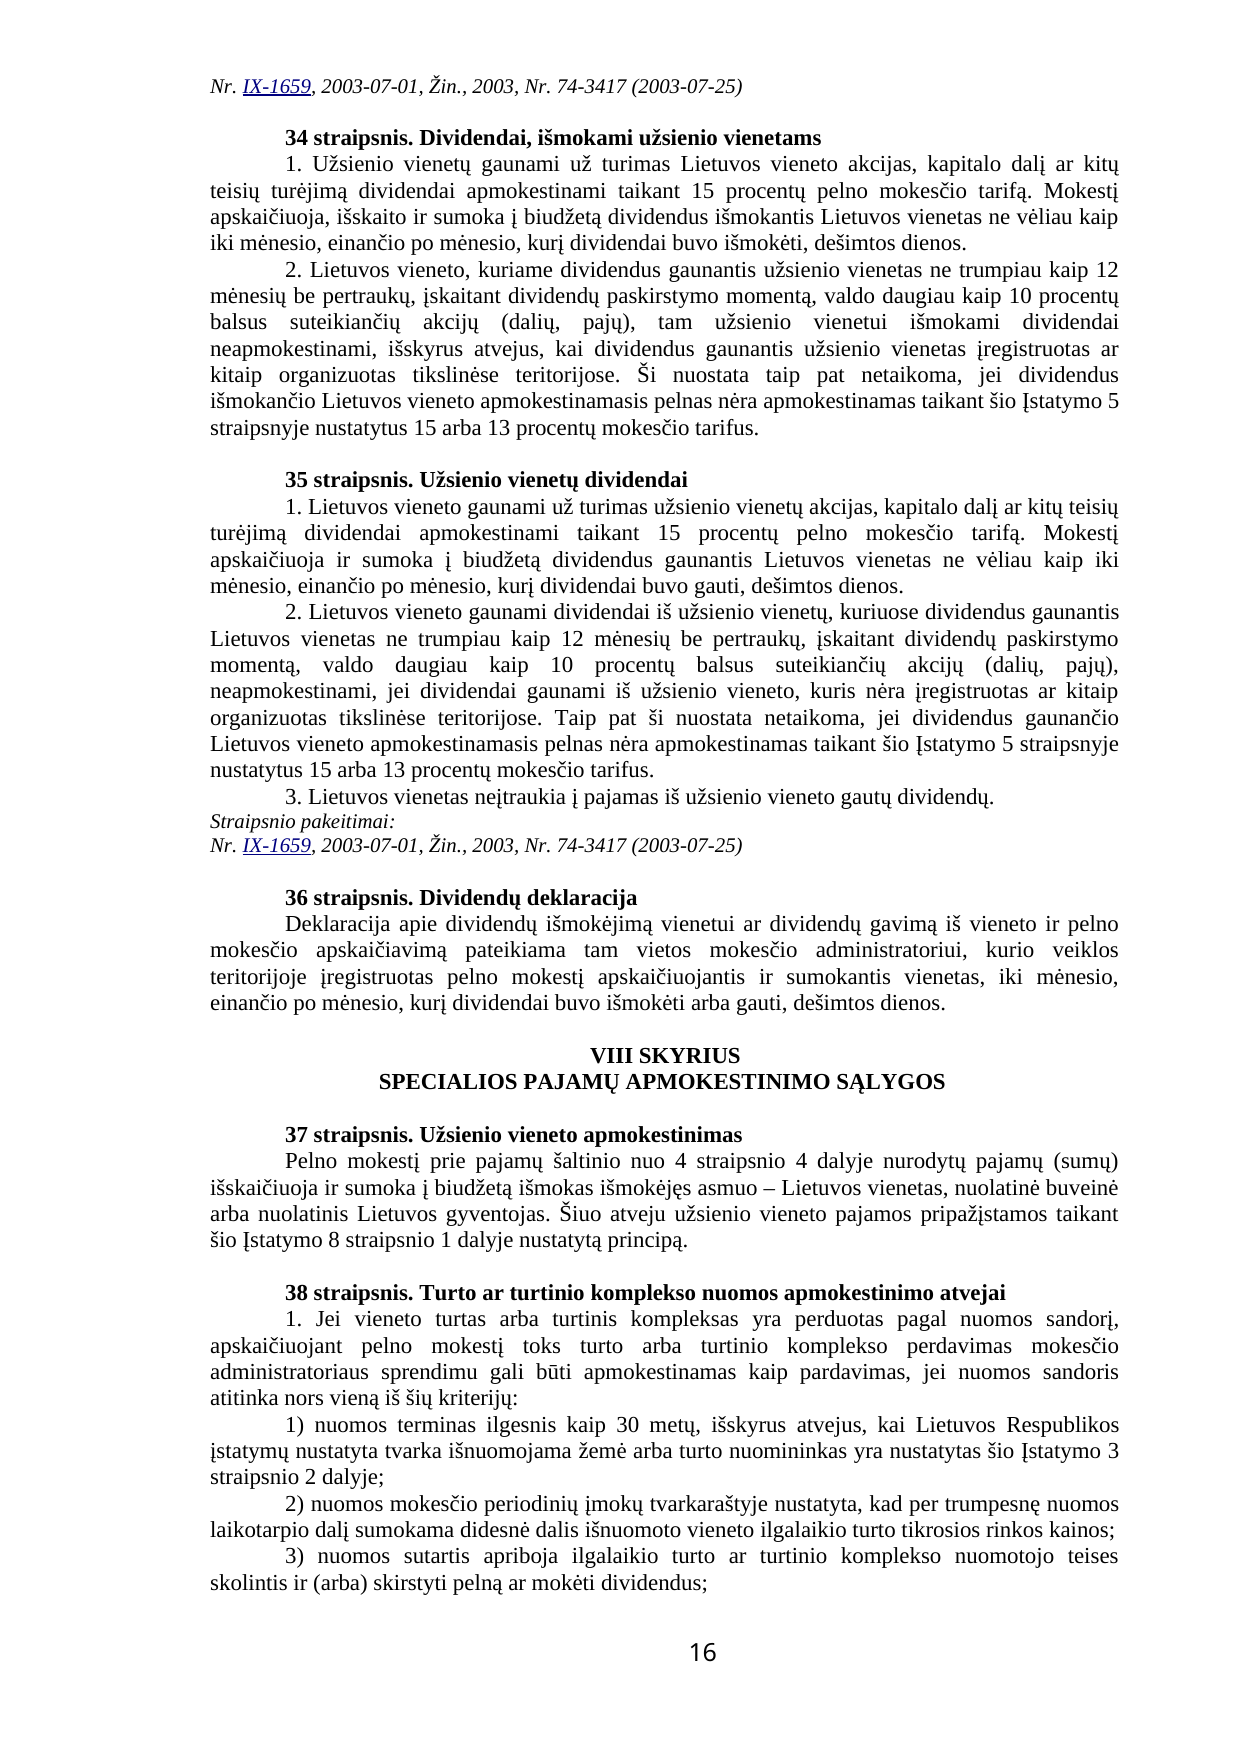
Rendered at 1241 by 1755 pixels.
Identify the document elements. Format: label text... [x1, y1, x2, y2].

text 1) nuomos terminas ilgesnis kaip 30 metų, išskyrus atvejus, kai Lietuvos Respublikos įstatymų nustatyta tvarka išnuomojama žemė arba turto nuomininkas yra nustatytas šio Įstatymo 3 straipsnio 2 dalyje; [210, 1411, 1120, 1490]
text 3) nuomos sutartis apriboja ilgalaikio turto ar turtinio komplekso nuomotojo teises skolintis ir (arba) skirstyti pelną ar mokėti dividendus; [210, 1542, 1120, 1595]
text Pelno mokestį prie pajamų šaltinio nuo 4 straipsnio 4 dalyje nurodytų pajamų (sumų) išskaičiuoja ir sumoka į biudžetą išmokas išmokėjęs asmuo – Lietuvos vienetas, nuolatinė buveinė arba nuolatinis Lietuvos gyventojas. Šiuo atveju užsienio vieneto pajamos pripažįstamos taikant šio Įstatymo 8 straipsnio 1 dalyje nustatytą principą. [210, 1147, 1120, 1253]
text 35 straipsnis. Užsienio vienetų dividendai [210, 467, 1120, 493]
subtitle VIII SKYRIUS [210, 1042, 1120, 1068]
text Straipsnio pakeitimai: [210, 809, 1120, 833]
text 2. Lietuvos vieneto, kuriame dividendus gaunantis užsienio vienetas ne trumpiau kaip 12 mėnesių be pertraukų, įskaitant dividendų paskirstymo momentą, valdo daugiau kaip 10 procentų balsus suteikiančių akcijų (dalių, pajų), tam užsienio vienetui išmokami dividendai neapmokestinami, išskyrus atvejus, kai dividendus gaunantis užsienio vienetas įregistruotas ar kitaip organizuotas tikslinėse teritorijose. Ši nuostata taip pat netaikoma, jei dividendus išmokančio Lietuvos vieneto apmokestinamasis pelnas nėra apmokestinamas taikant šio Įstatymo 5 straipsnyje nustatytus 15 arba 13 procentų mokesčio tarifus. [210, 256, 1120, 440]
text 2. Lietuvos vieneto gaunami dividendai iš užsienio vienetų, kuriuose dividendus gaunantis Lietuvos vienetas ne trumpiau kaip 12 mėnesių be pertraukų, įskaitant dividendų paskirstymo momentą, valdo daugiau kaip 10 procentų balsus suteikiančių akcijų (dalių, pajų), neapmokestinami, jei dividendai gaunami iš užsienio vieneto, kuris nėra įregistruotas ar kitaip organizuotas tikslinėse teritorijose. Taip pat ši nuostata netaikoma, jei dividendus gaunančio Lietuvos vieneto apmokestinamasis pelnas nėra apmokestinamas taikant šio Įstatymo 5 straipsnyje nustatytus 15 arba 13 procentų mokesčio tarifus. [210, 598, 1120, 783]
text 1. Užsienio vienetų gaunami už turimas Lietuvos vieneto akcijas, kapitalo dalį ar kitų teisių turėjimą dividendai apmokestinami taikant 15 procentų pelno mokesčio tarifą. Mokestį apskaičiuoja, išskaito ir sumoka į biudžetą dividendus išmokantis Lietuvos vienetas ne vėliau kaip iki mėnesio, einančio po mėnesio, kurį dividendai buvo išmokėti, dešimtos dienos. [210, 150, 1120, 256]
text 3. Lietuvos vienetas neįtraukia į pajamas iš užsienio vieneto gautų dividendų. [285, 783, 1120, 809]
subtitle 36 straipsnis. Dividendų deklaracija [210, 884, 1120, 910]
text 2) nuomos mokesčio periodinių įmokų tvarkaraštyje nustatyta, kad per trumpesnę nuomos laikotarpio dalį sumokama didesnė dalis išnuomoto vieneto ilgalaikio turto tikrosios rinkos kainos; [210, 1490, 1120, 1542]
text 34 straipsnis. Dividendai, išmokami užsienio vienetams [210, 124, 1120, 150]
text SPECIALIOS PAJAMŲ APMOKESTINIMO SĄLYGOS [210, 1068, 1120, 1094]
text Nr. IX-1659, 2003-07-01, Žin., 2003, Nr. 74-3417 (2003-07-25) [210, 73, 1120, 98]
text Deklaracija apie dividendų išmokėjimą vienetui ar dividendų gavimą iš vieneto ir pelno mokesčio apskaičiavimą pateikiama tam vietos mokesčio administratoriui, kurio veiklos teritorijoje įregistruotas pelno mokestį apskaičiuojantis ir sumokantis vienetas, iki mėnesio, einančio po mėnesio, kurį dividendai buvo išmokėti arba gauti, dešimtos dienos. [210, 910, 1120, 1015]
text 1. Jei vieneto turtas arba turtinis kompleksas yra perduotas pagal nuomos sandorį, apskaičiuojant pelno mokestį toks turto arba turtinio komplekso perdavimas mokesčio administratoriaus sprendimu gali būti apmokestinamas kaip pardavimas, jei nuomos sandoris atitinka nors vieną iš šių kriterijų: [210, 1305, 1120, 1411]
text 1. Lietuvos vieneto gaunami už turimas užsienio vienetų akcijas, kapitalo dalį ar kitų teisių turėjimą dividendai apmokestinami taikant 15 procentų pelno mokesčio tarifą. Mokestį apskaičiuoja ir sumoka į biudžetą dividendus gaunantis Lietuvos vienetas ne vėliau kaip iki mėnesio, einančio po mėnesio, kurį dividendai buvo gauti, dešimtos dienos. [210, 493, 1120, 598]
text 37 straipsnis. Užsienio vieneto apmokestinimas [210, 1121, 1120, 1147]
text 38 straipsnis. Turto ar turtinio komplekso nuomos apmokestinimo atvejai [210, 1279, 1120, 1305]
text Nr. IX-1659, 2003-07-01, Žin., 2003, Nr. 74-3417 (2003-07-25) [210, 833, 1120, 857]
